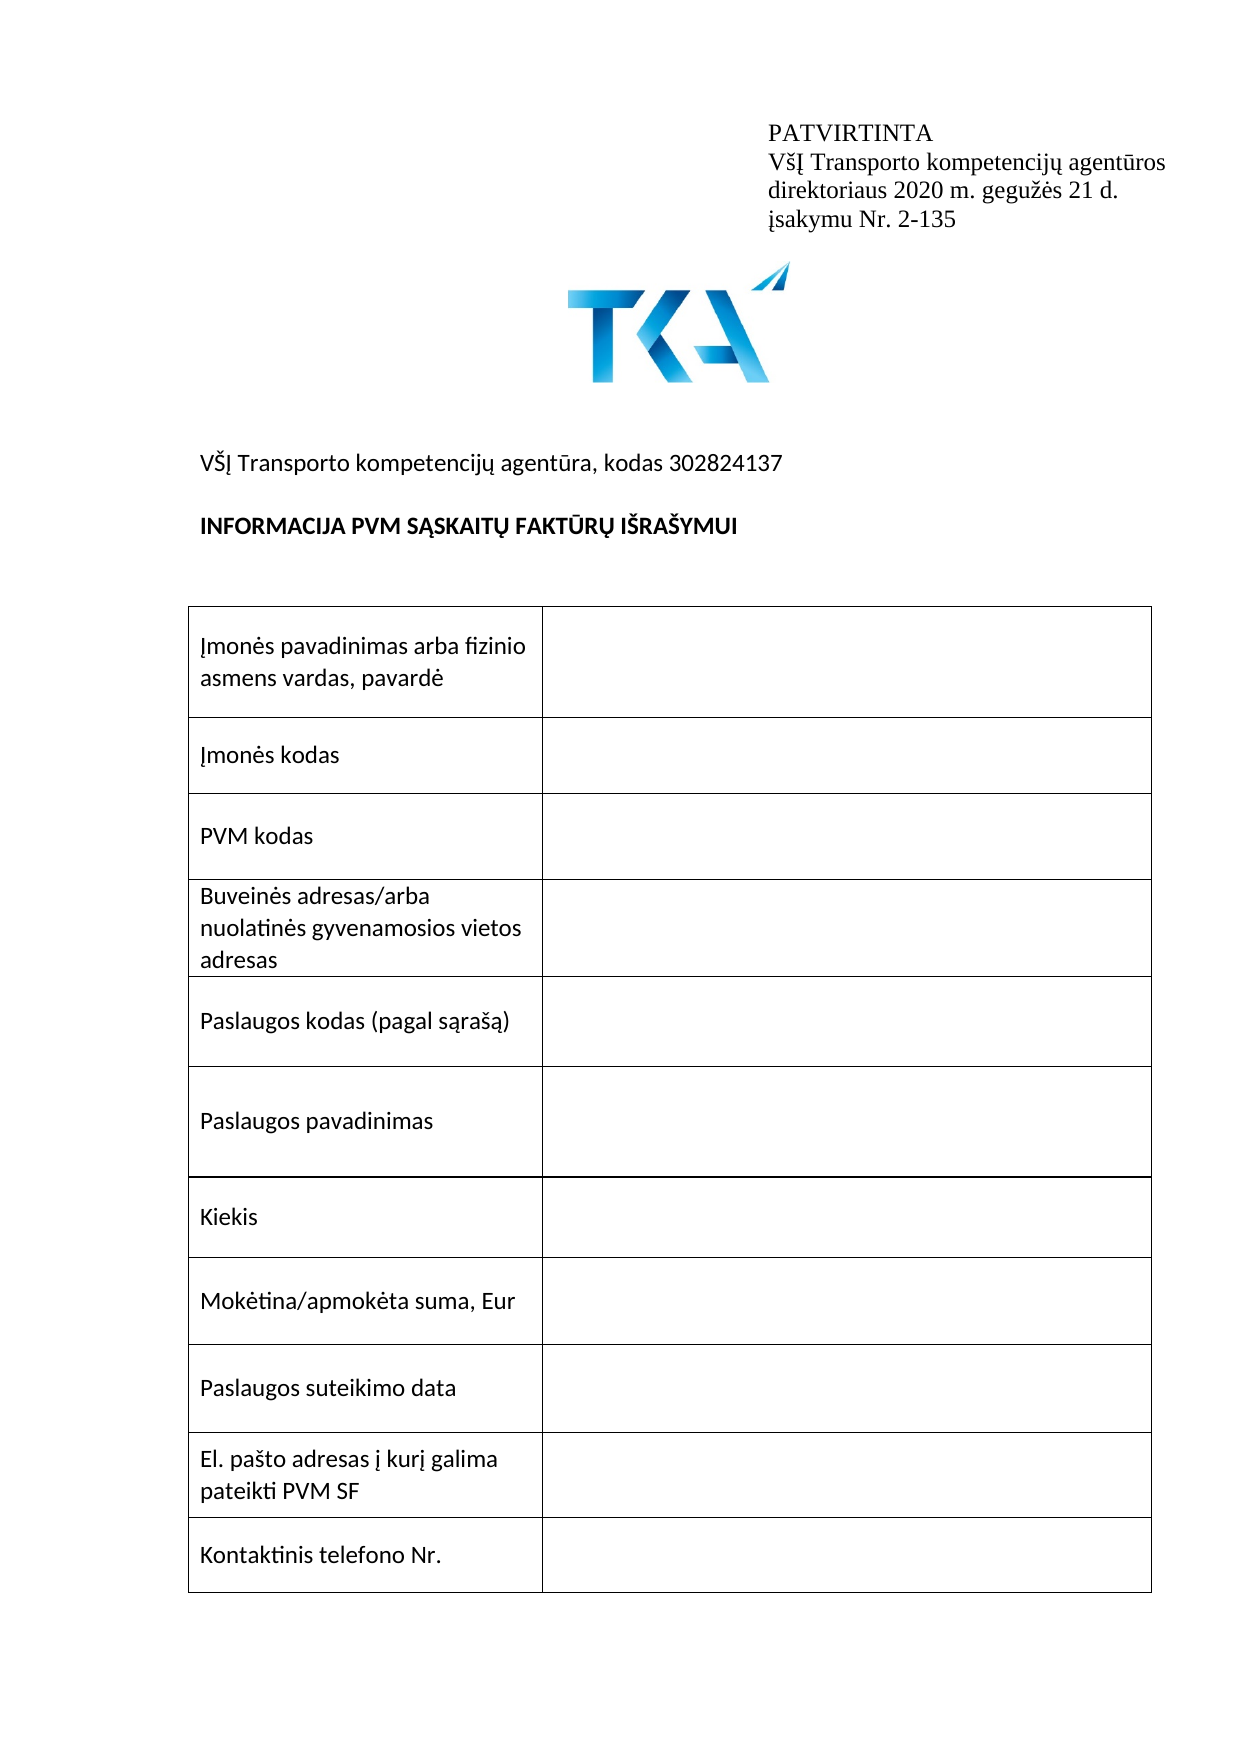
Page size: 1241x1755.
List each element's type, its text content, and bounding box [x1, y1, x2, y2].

table_cell Paslaugos pavadinimas [189, 1067, 542, 1176]
table_cell Mokėtina/apmokėta suma, Eur [189, 1258, 542, 1344]
table_cell [543, 607, 1151, 717]
text PATVIRTINTA [177, 118, 1181, 147]
table_cell Kiekis [189, 1178, 542, 1257]
table_cell [543, 718, 1151, 792]
table_cell [543, 1345, 1151, 1432]
table_cell [543, 1433, 1151, 1517]
table_cell El. pašto adresas į kurį galima pateikti PVM SF [189, 1433, 542, 1517]
table_header VŠĮ Transporto kompetencijų agentūra, kodas 302824137 [189, 383, 1151, 478]
table_cell Buveinės adresas/arba nuolatinės gyvenamosios vietos adresas [189, 880, 542, 976]
table_cell [189, 542, 1151, 574]
table_cell Paslaugos suteikimo data [189, 1345, 542, 1432]
table_cell [543, 479, 1151, 510]
table_cell [543, 574, 1151, 606]
table_cell [543, 977, 1151, 1066]
table_cell Paslaugos kodas (pagal sąrašą) [189, 977, 542, 1066]
table_cell Įmonės pavadinimas arba fizinio asmens vardas, pavardė [189, 607, 542, 717]
table_cell [543, 1518, 1151, 1592]
table_cell [543, 1258, 1151, 1344]
table_cell Kontaktinis telefono Nr. [189, 1518, 542, 1592]
table_cell [189, 574, 543, 606]
table_cell PVM kodas [189, 794, 542, 879]
table_cell [543, 1178, 1151, 1257]
text VšĮ Transporto kompetencijų agentūros [177, 147, 1181, 176]
table_cell Įmonės kodas [189, 718, 542, 792]
table_cell [189, 479, 543, 510]
table_cell [543, 794, 1151, 879]
text įsakymu Nr. 2-135 [177, 204, 1181, 233]
text direktoriaus 2020 m. gegužės 21 d. [177, 176, 1181, 204]
table_cell [543, 880, 1151, 976]
table_cell [543, 1067, 1151, 1176]
table_cell INFORMACIJA PVM SĄSKAITŲ FAKTŪRŲ IŠRAŠYMUI [189, 510, 1151, 542]
